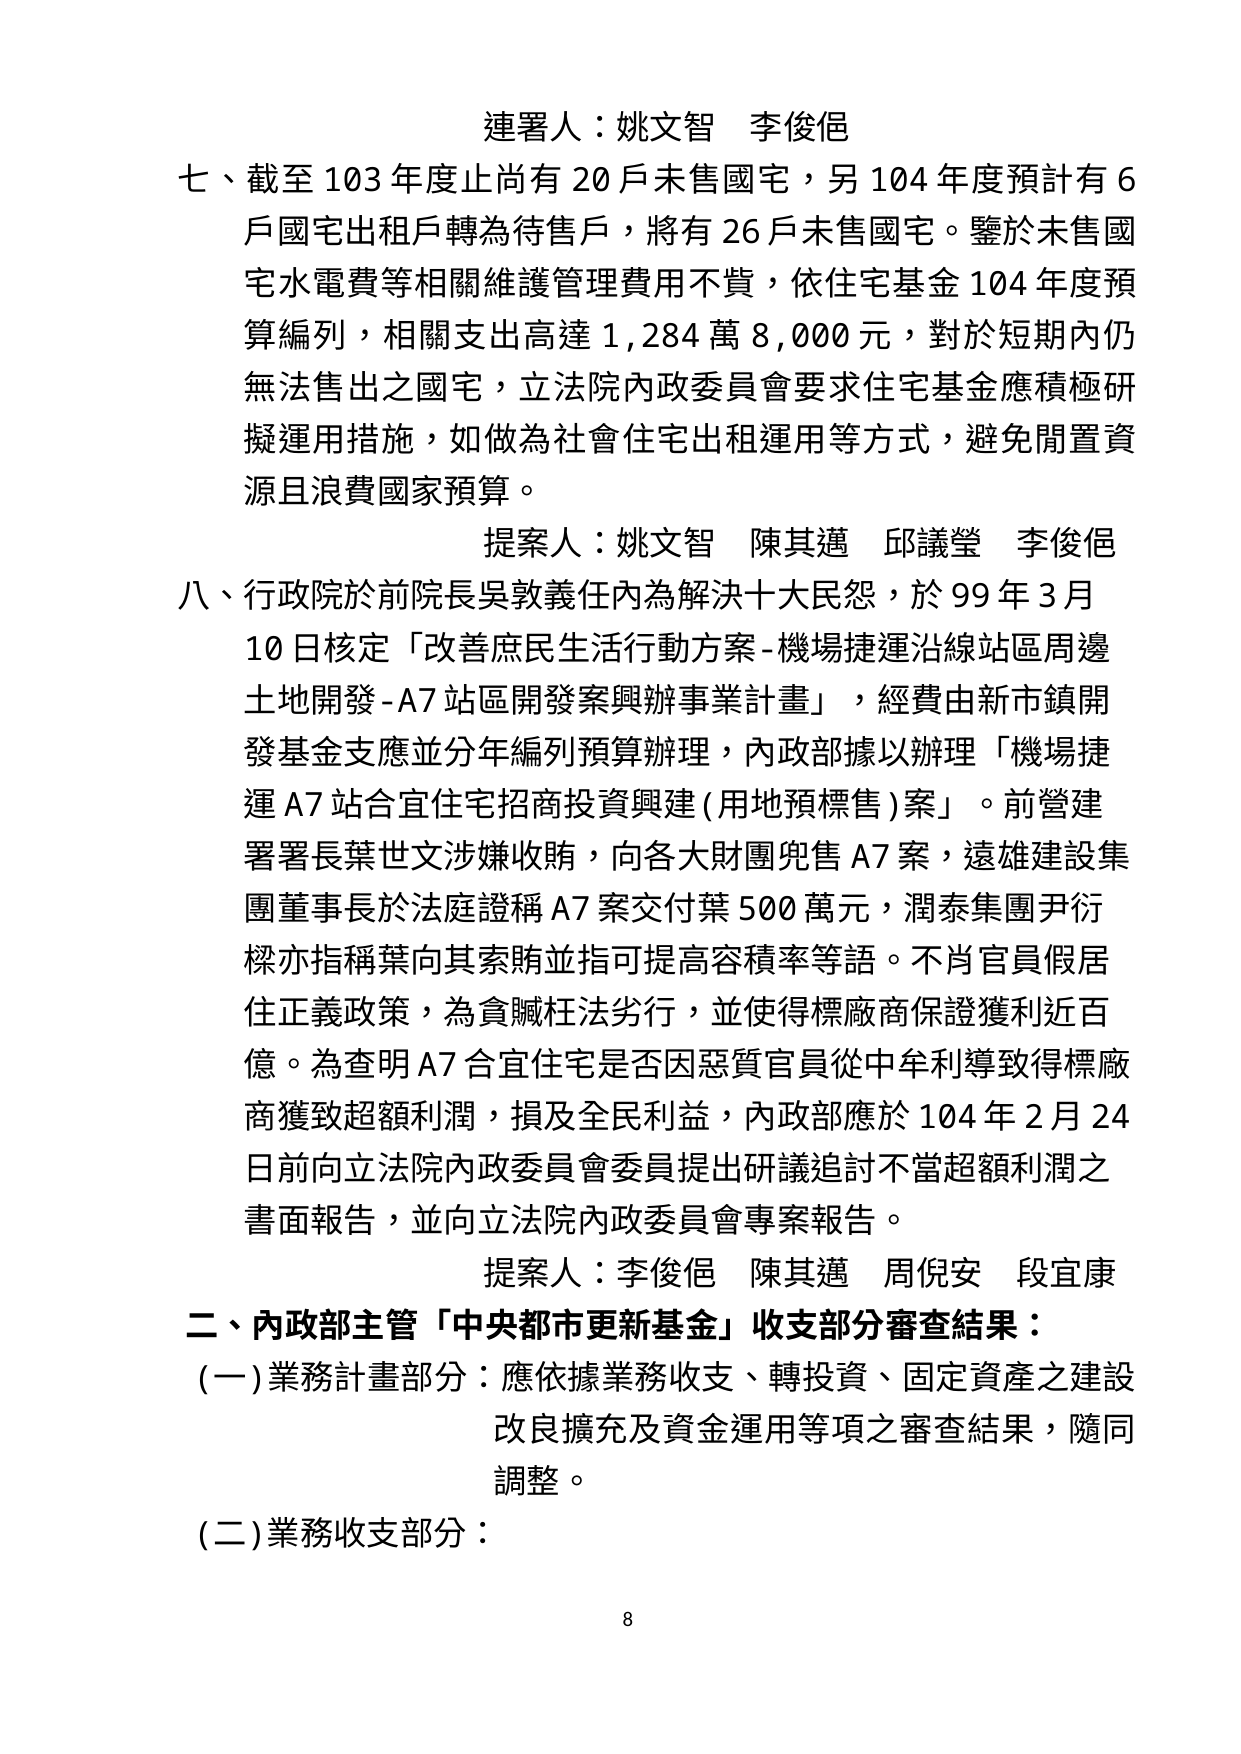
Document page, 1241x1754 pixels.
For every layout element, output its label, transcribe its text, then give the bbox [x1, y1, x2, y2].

text 八、行政院於前院長吳敦義任內為解決十大民怨，於99年3月10日核定「改善庶民生活行動方案-機場捷運沿線站區周邊土地開發-A7站區開發案興辦事業計畫」，經費由新市鎮開發基金支應並分年編列預算辦理，內政部據以辦理「機場捷運A7站合宜住宅招商投資興建(用地預標售)案」。前營建署署長葉世文涉嫌收賄，向各大財團兜售A7案，遠雄建設集團董事長於法庭證稱A7案交付葉500萬元，潤泰集團尹衍樑亦指稱葉向其索賄並指可提高容積率等語。不肖官員假居住正義政策，為貪贓枉法劣行，並使得標廠商保證獲利近百億。為查明A7合宜住宅是否因惡質官員從中牟利導致得標廠商獲致超額利潤，損及全民利益，內政部應於104年2月24日前向立法院內政委員會委員提出研議追討不當超額利潤之書面報告，並向立法院內政委員會專案報告。 [177, 566, 1137, 1243]
text 提案人：李俊俋 陳其邁 周倪安 段宜康 [133, 1243, 1137, 1295]
text 連署人：姚文智 李俊俋 [133, 97, 1137, 149]
text 七、截至103年度止尚有20戶未售國宅，另104年度預計有6戶國宅出租戶轉為待售戶，將有26戶未售國宅。鑒於未售國宅水電費等相關維護管理費用不貲，依住宅基金104年度預算編列，相關支出高達1,284萬8,000元，對於短期內仍無法售出之國宅，立法院內政委員會要求住宅基金應積極研擬運用措施，如做為社會住宅出租運用等方式，避免閒置資源且浪費國家預算。 [177, 149, 1137, 514]
text 提案人：姚文智 陳其邁 邱議瑩 李俊俋 [133, 514, 1137, 566]
text 二、內政部主管「中央都市更新基金」收支部分審查結果： [118, 1295, 1137, 1347]
text (二)業務收支部分： [193, 1504, 1137, 1556]
text (一)業務計畫部分：應依據業務收支、轉投資、固定資產之建設改良擴充及資金運用等項之審查結果，隨同調整。 [193, 1347, 1137, 1504]
